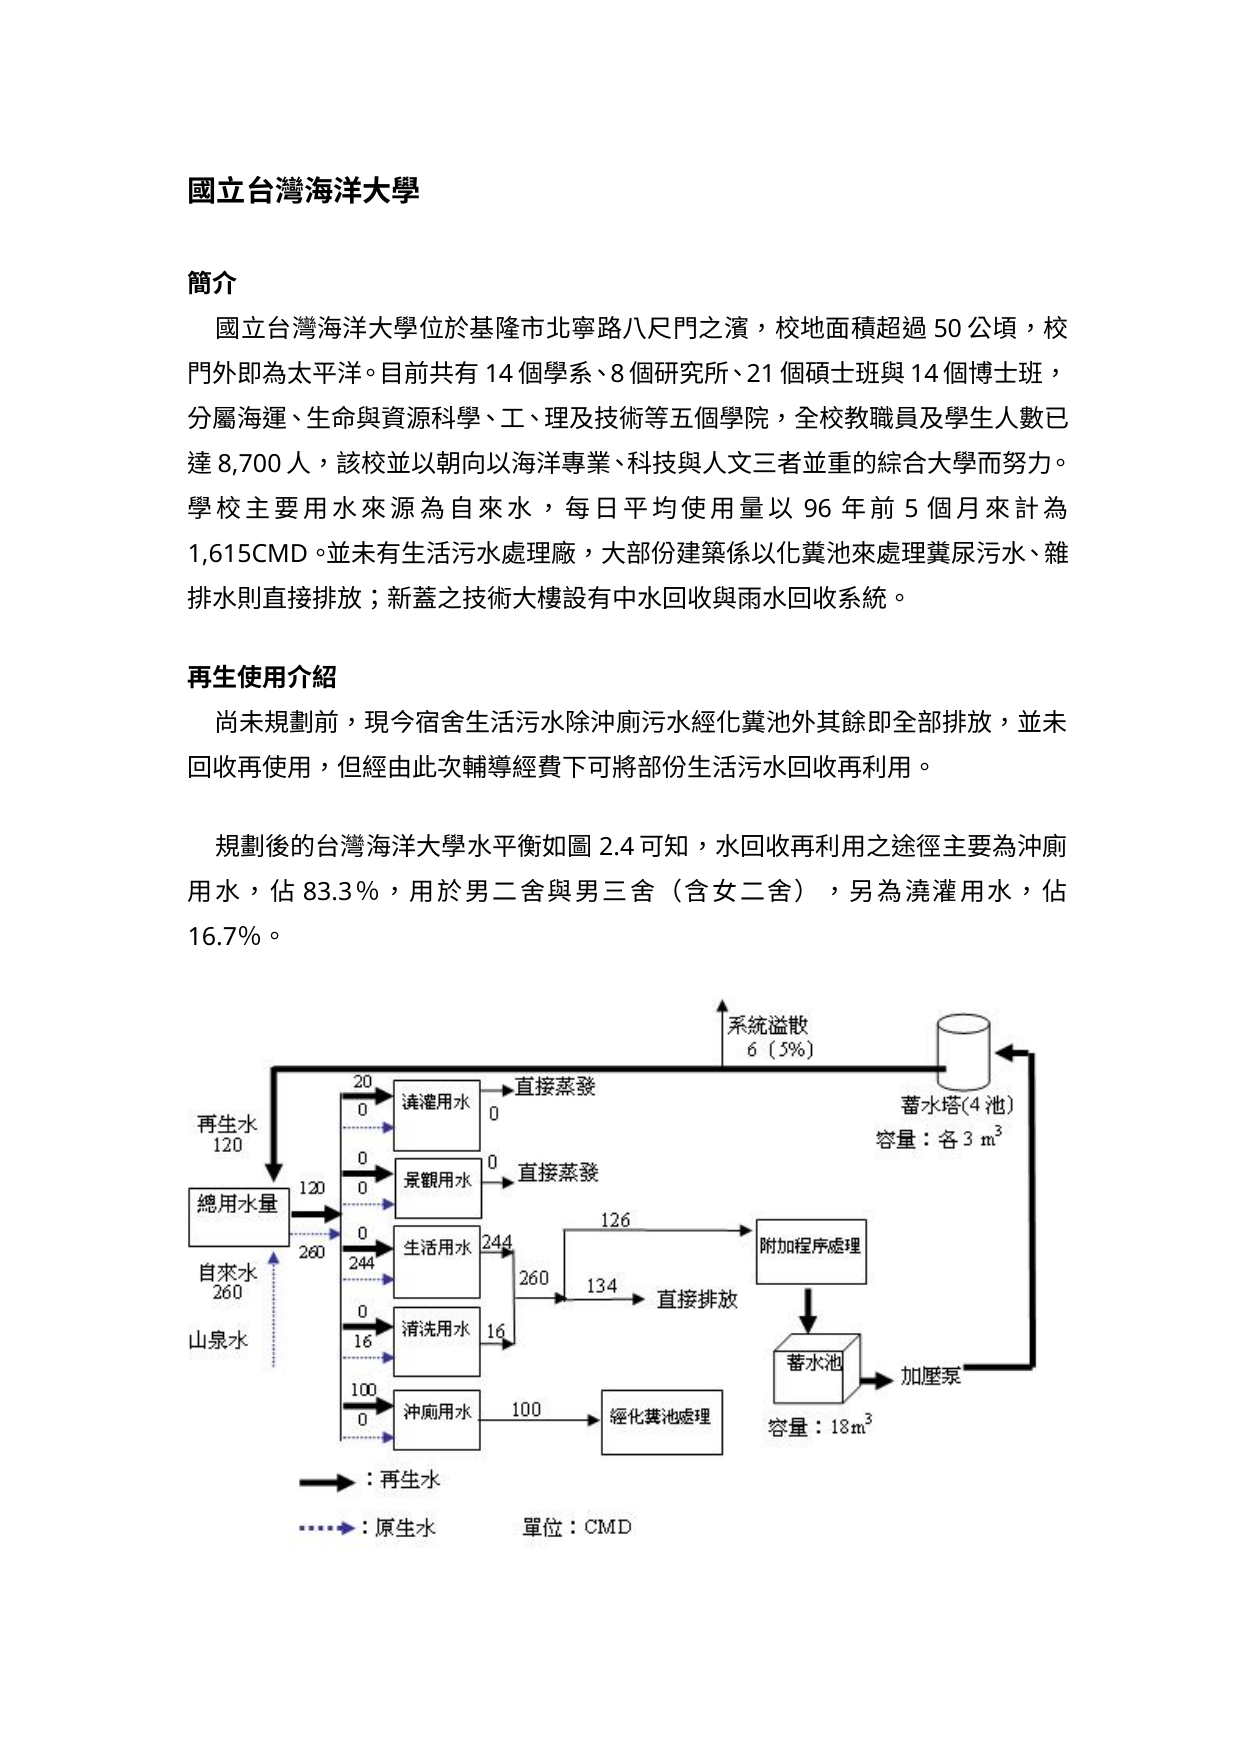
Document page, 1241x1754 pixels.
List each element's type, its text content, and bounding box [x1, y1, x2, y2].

text 簡介 [187, 254, 1069, 299]
text 國立台灣海洋大學位於基隆市北寧路八尺門之濱，校地面積超過50公頃，校門外即為太平洋。目前共有14個學系、8個研究所、21個碩士班與14個博士班，分屬海運、生命與資源科學、工、理及技術等五個學院，全校教職員及學生人數已達8,700人，該校並以朝向以海洋專業、科技與人文三者並重的綜合大學而努力。學校主要用水來源為自來水，每日平均使用量以96年前5個月來計為1,615CMD。並未有生活污水處理廠，大部份建築係以化糞池來處理糞尿污水、雜排水則直接排放；新蓋之技術大樓設有中水回收與雨水回收系統。 再生使用介紹 尚未規劃前，現今宿舍生活污水除沖廁污水經化糞池外其餘即全部排放，並未回收再使用，但經由此次輔導經費下可將部份生活污水回收再利用。 規劃後的台灣海洋大學水平衡如圖2.4可知，水回收再利用之途徑主要為沖廁用水，佔83.3％，用於男二舍與男三舍（含女二舍），另為澆灌用水，佔16.7％。 [187, 299, 1069, 998]
picture [187, 997, 1044, 1548]
text 國立台灣海洋大學 [187, 164, 1069, 209]
